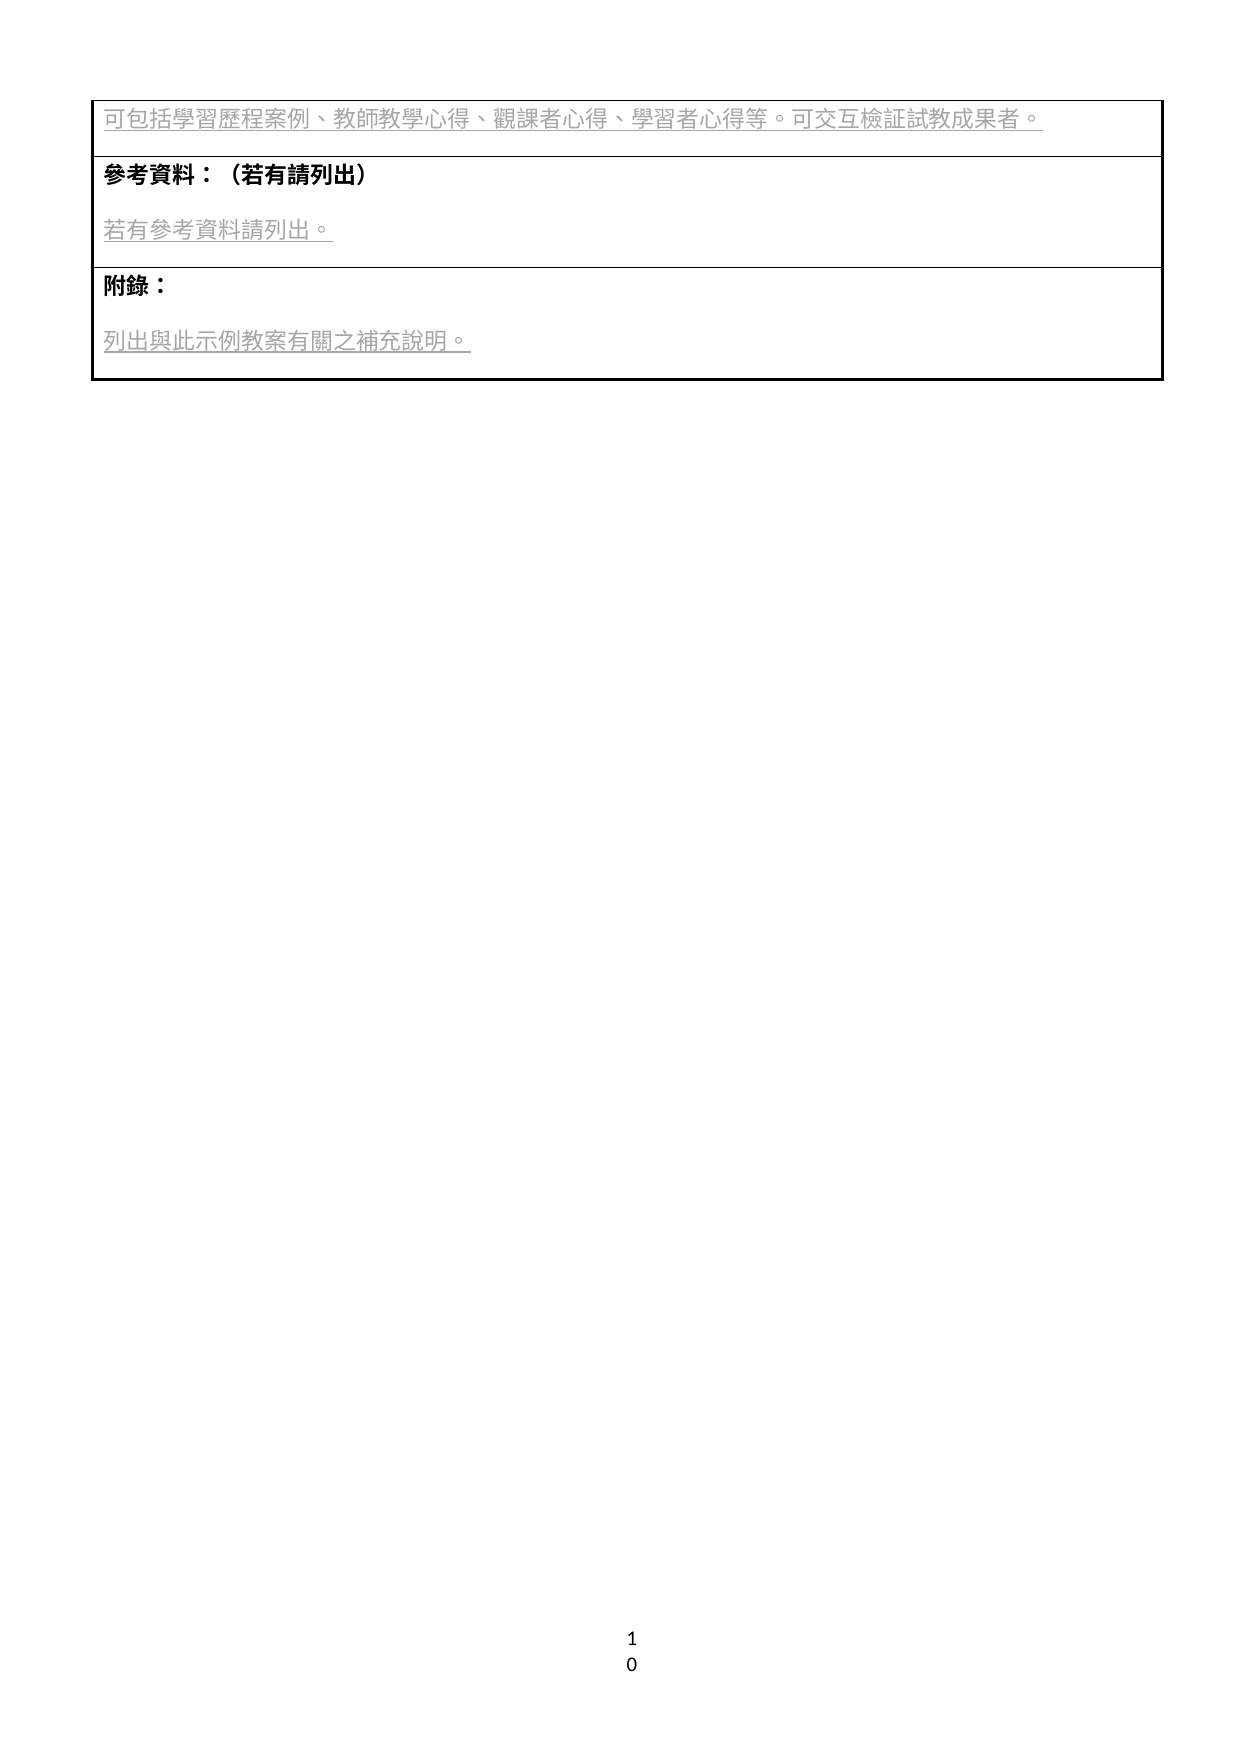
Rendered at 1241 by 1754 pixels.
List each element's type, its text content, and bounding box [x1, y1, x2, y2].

table_cell 附錄： 列出與此示例教案有關之補充說明。 [94, 268, 1161, 378]
table_cell 參考資料：（若有請列出） 若有參考資料請列出。 [94, 157, 1161, 267]
table_cell 可包括學習歷程案例、教師教學心得、觀課者心得、學習者心得等。可交互檢証試教成果者。 [94, 101, 1161, 156]
